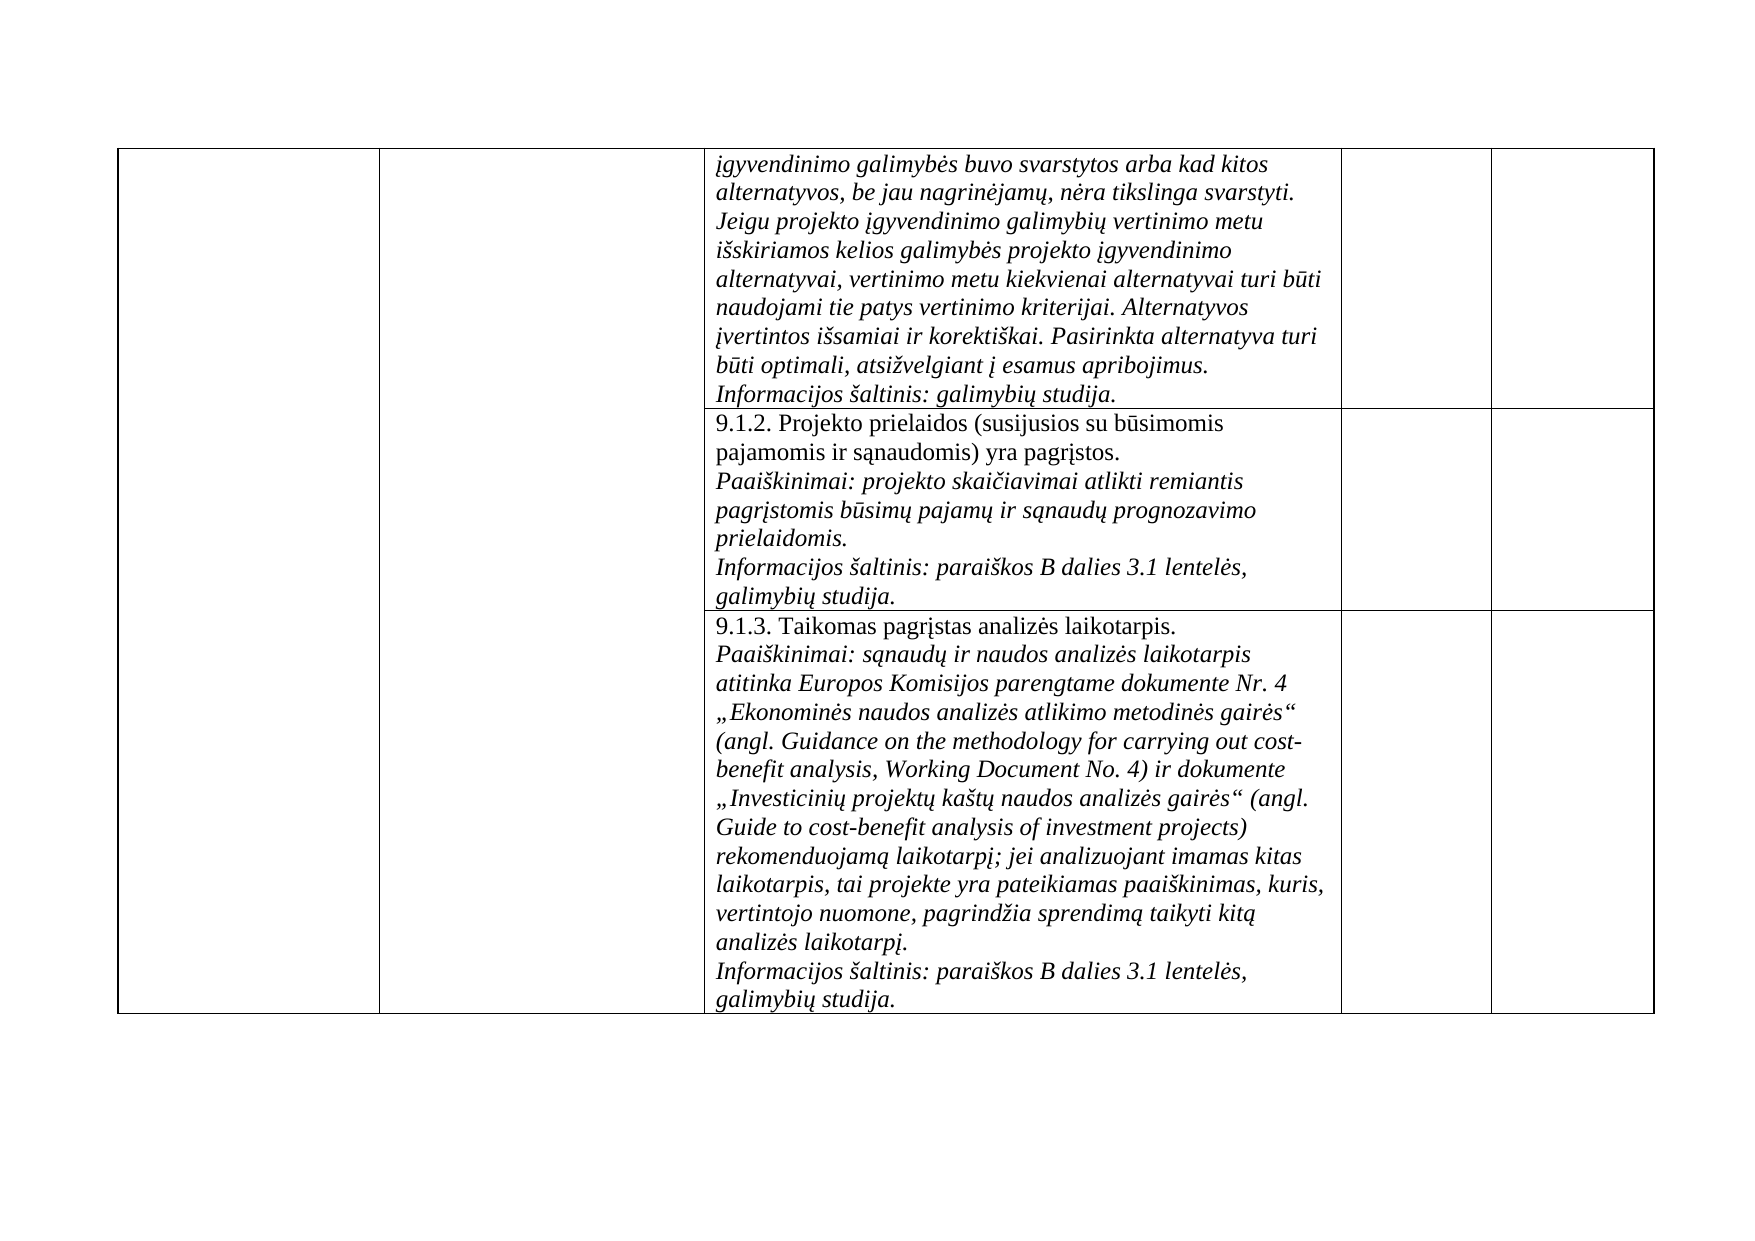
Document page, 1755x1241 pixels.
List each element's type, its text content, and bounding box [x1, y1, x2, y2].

table_cell [1342, 149, 1491, 407]
table_cell 9.1.2. Projekto prielaidos (susijusios su būsimomis pajamomis ir sąnaudomis) yra pagrįstos. Paaiškinimai: projekto skaičiavimai atlikti remiantis pagrįstomis būsimų pajamų ir sąnaudų prognozavimo prielaidomis. Informacijos šaltinis: paraiškos B dalies 3.1 lentelės, galimybių studija. [705, 409, 1341, 610]
table_cell [1342, 409, 1491, 610]
table_cell įgyvendinimo galimybės buvo svarstytos arba kad kitos alternatyvos, be jau nagrinėjamų, nėra tikslinga svarstyti. Jeigu projekto įgyvendinimo galimybių vertinimo metu išskiriamos kelios galimybės projekto įgyvendinimo alternatyvai, vertinimo metu kiekvienai alternatyvai turi būti naudojami tie patys vertinimo kriterijai. Alternatyvos įvertintos išsamiai ir korektiškai. Pasirinkta alternatyva turi būti optimali, atsižvelgiant į esamus apribojimus. Informacijos šaltinis: galimybių studija. [705, 149, 1341, 407]
table_cell [1492, 611, 1653, 1013]
table_cell [380, 149, 704, 1013]
table_cell [1492, 149, 1653, 407]
table_cell [1492, 409, 1653, 610]
table_cell 9.1.3. Taikomas pagrįstas analizės laikotarpis. Paaiškinimai: sąnaudų ir naudos analizės laikotarpis atitinka Europos Komisijos parengtame dokumente Nr. 4 „Ekonominės naudos analizės atlikimo metodinės gairės“ (angl. Guidance on the methodology for carrying out cost-benefit analysis, Working Document No. 4) ir dokumente „Investicinių projektų kaštų naudos analizės gairės“ (angl. Guide to cost-benefit analysis of investment projects) rekomenduojamą laikotarpį; jei analizuojant imamas kitas laikotarpis, tai projekte yra pateikiamas paaiškinimas, kuris, vertintojo nuomone, pagrindžia sprendimą taikyti kitą analizės laikotarpį. Informacijos šaltinis: paraiškos B dalies 3.1 lentelės, galimybių studija. [705, 611, 1341, 1013]
table_cell [1342, 611, 1491, 1013]
table_cell [119, 149, 379, 1013]
